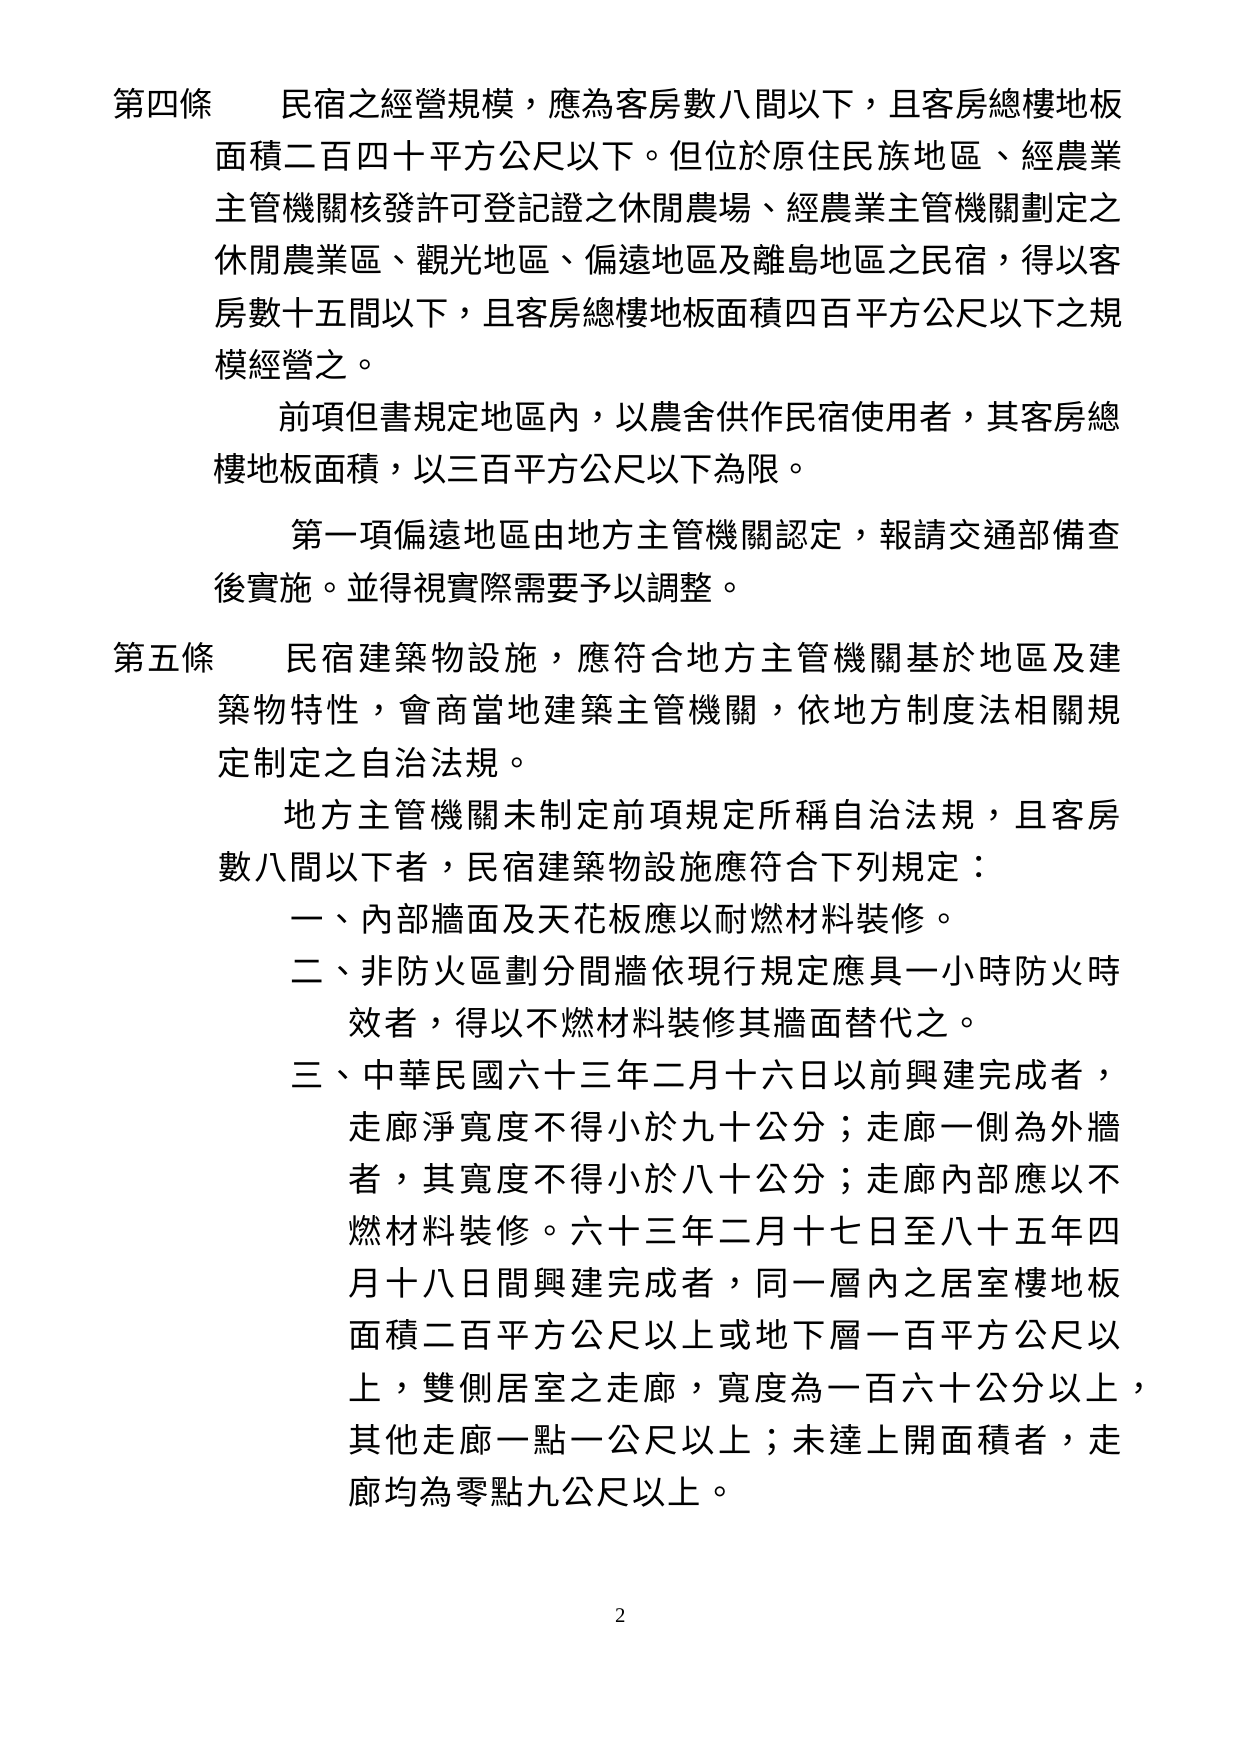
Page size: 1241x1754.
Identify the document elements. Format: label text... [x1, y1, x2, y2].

text 前項但書規定地區內，以農舍供作民宿使用者，其客房總樓地板面積，以三百平方公尺以下為限。 [213, 387, 1122, 492]
text 二、非防火區劃分間牆依現行規定應具一小時防火時效者，得以不燃材料裝修其牆面替代之。 [290, 942, 1122, 1046]
text 三、中華民國六十三年二月十六日以前興建完成者，走廊淨寬度不得小於九十公分；走廊一側為外牆者，其寬度不得小於八十公分；走廊內部應以不燃材料裝修。六十三年二月十七日至八十五年四月十八日間興建完成者，同一層內之居室樓地板面積二百平方公尺以上或地下層一百平方公尺以上，雙側居室之走廊，寬度為一百六十公分以上，其他走廊一點一公尺以上；未達上開面積者，走廊均為零點九公尺以上。 [290, 1046, 1122, 1514]
text 一、內部牆面及天花板應以耐燃材料裝修。 [290, 889, 1122, 942]
text 第四條 民宿之經營規模，應為客房數八間以下，且客房總樓地板面積二百四十平方公尺以下。但位於原住民族地區、經農業主管機關核發許可登記證之休閒農場、經農業主管機關劃定之休閒農業區、觀光地區、偏遠地區及離島地區之民宿，得以客房數十五間以下，且客房總樓地板面積四百平方公尺以下之規模經營之。 [112, 75, 1123, 387]
text 第五條 民宿建築物設施，應符合地方主管機關基於地區及建築物特性，會商當地建築主管機關，依地方制度法相關規定制定之自治法規。 [112, 629, 1123, 785]
text 第一項偏遠地區由地方主管機關認定，報請交通部備查後實施。並得視實際需要予以調整。 [213, 506, 1122, 610]
text 地方主管機關未制定前項規定所稱自治法規，且客房數八間以下者，民宿建築物設施應符合下列規定： [219, 785, 1122, 889]
